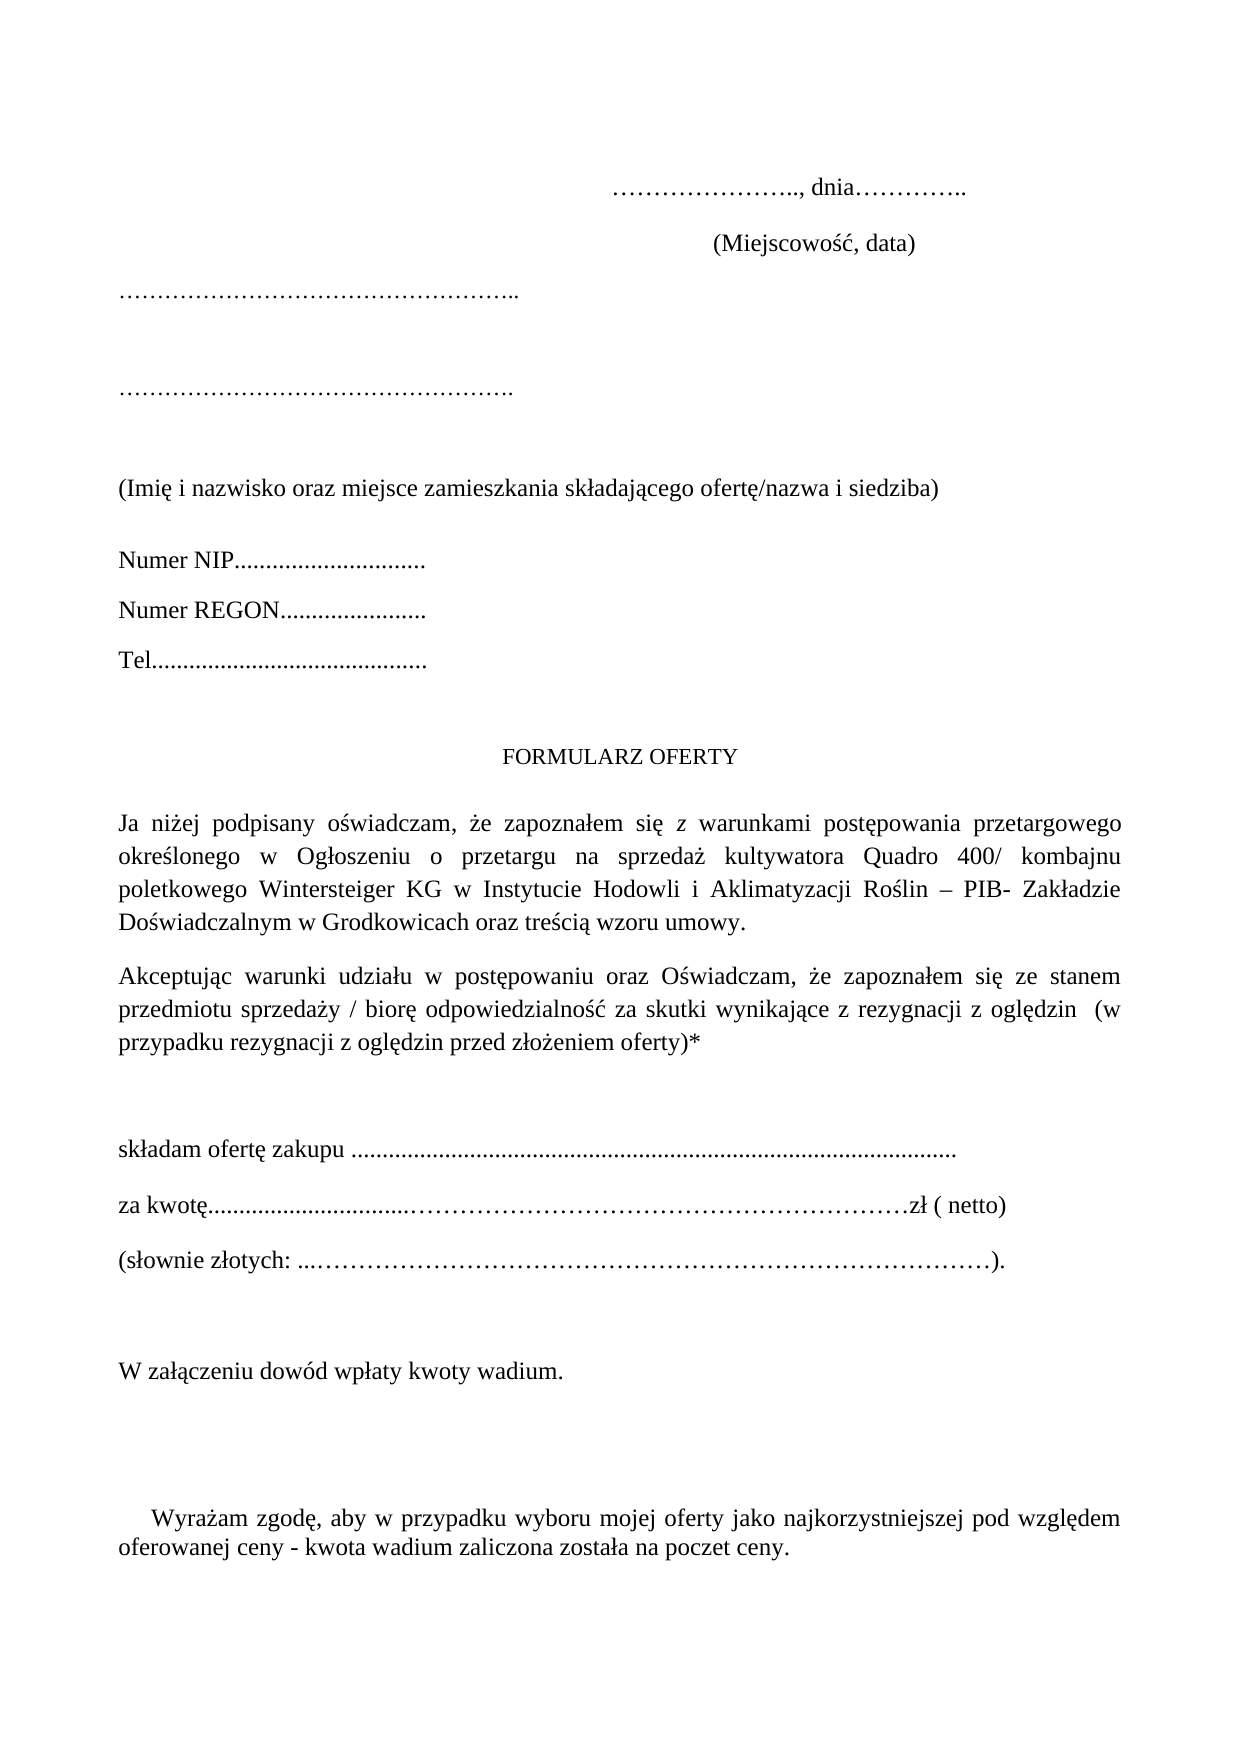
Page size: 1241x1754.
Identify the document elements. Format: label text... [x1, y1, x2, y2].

text Akceptując warunki udziału w postępowaniu oraz Oświadczam, że zapoznałem się ze stanem przedmiotu sprzedaży / biorę odpowiedzialność za skutki wynikające z rezygnacji z oględzin (w przypadku rezygnacji z oględzin przed złożeniem oferty)* [118, 961, 1122, 1056]
text Ja niżej podpisany oświadczam, że zapoznałem się z warunkami postępowania przetargowego określonego w Ogłoszeniu o przetargu na sprzedaż kultywatora Quadro 400/ kombajnu poletkowego Wintersteiger KG w Instytucie Hodowli i Aklimatyzacji Roślin – PIB- Zakładzie Doświadczalnym w Grodkowicach oraz treścią wzoru umowy. [118, 808, 1122, 936]
text Numer REGON [118, 595, 1122, 624]
text (słownie złotych: ...………………………………………………………………………). [118, 1245, 1122, 1274]
text W załączeniu dowód wpłaty kwoty wadium. [118, 1356, 1122, 1384]
text FORMULARZ OFERTY [118, 743, 1122, 769]
text za kwotę ....……………………………………………………zł ( netto) [118, 1190, 1122, 1218]
text składam ofertę zakupu ................................................................................................. [118, 1134, 1122, 1163]
text Tel [118, 645, 1122, 673]
text Numer NIP [118, 546, 1122, 574]
text (Miejscowość, data) [118, 228, 1122, 257]
text ……………………………………………. [118, 373, 1122, 400]
text (Imię i nazwisko oraz miejsce zamieszkania składającego ofertę/nazwa i siedziba) [118, 473, 1122, 502]
text …………………………………………….. [118, 277, 1122, 304]
text Wyrażam zgodę, aby w przypadku wyboru mojej oferty jako najkorzystniejszej pod względem oferowanej ceny - kwota wadium zaliczona została na poczet ceny. [118, 1503, 1122, 1561]
text ………………….., dnia………….. [118, 172, 1122, 201]
